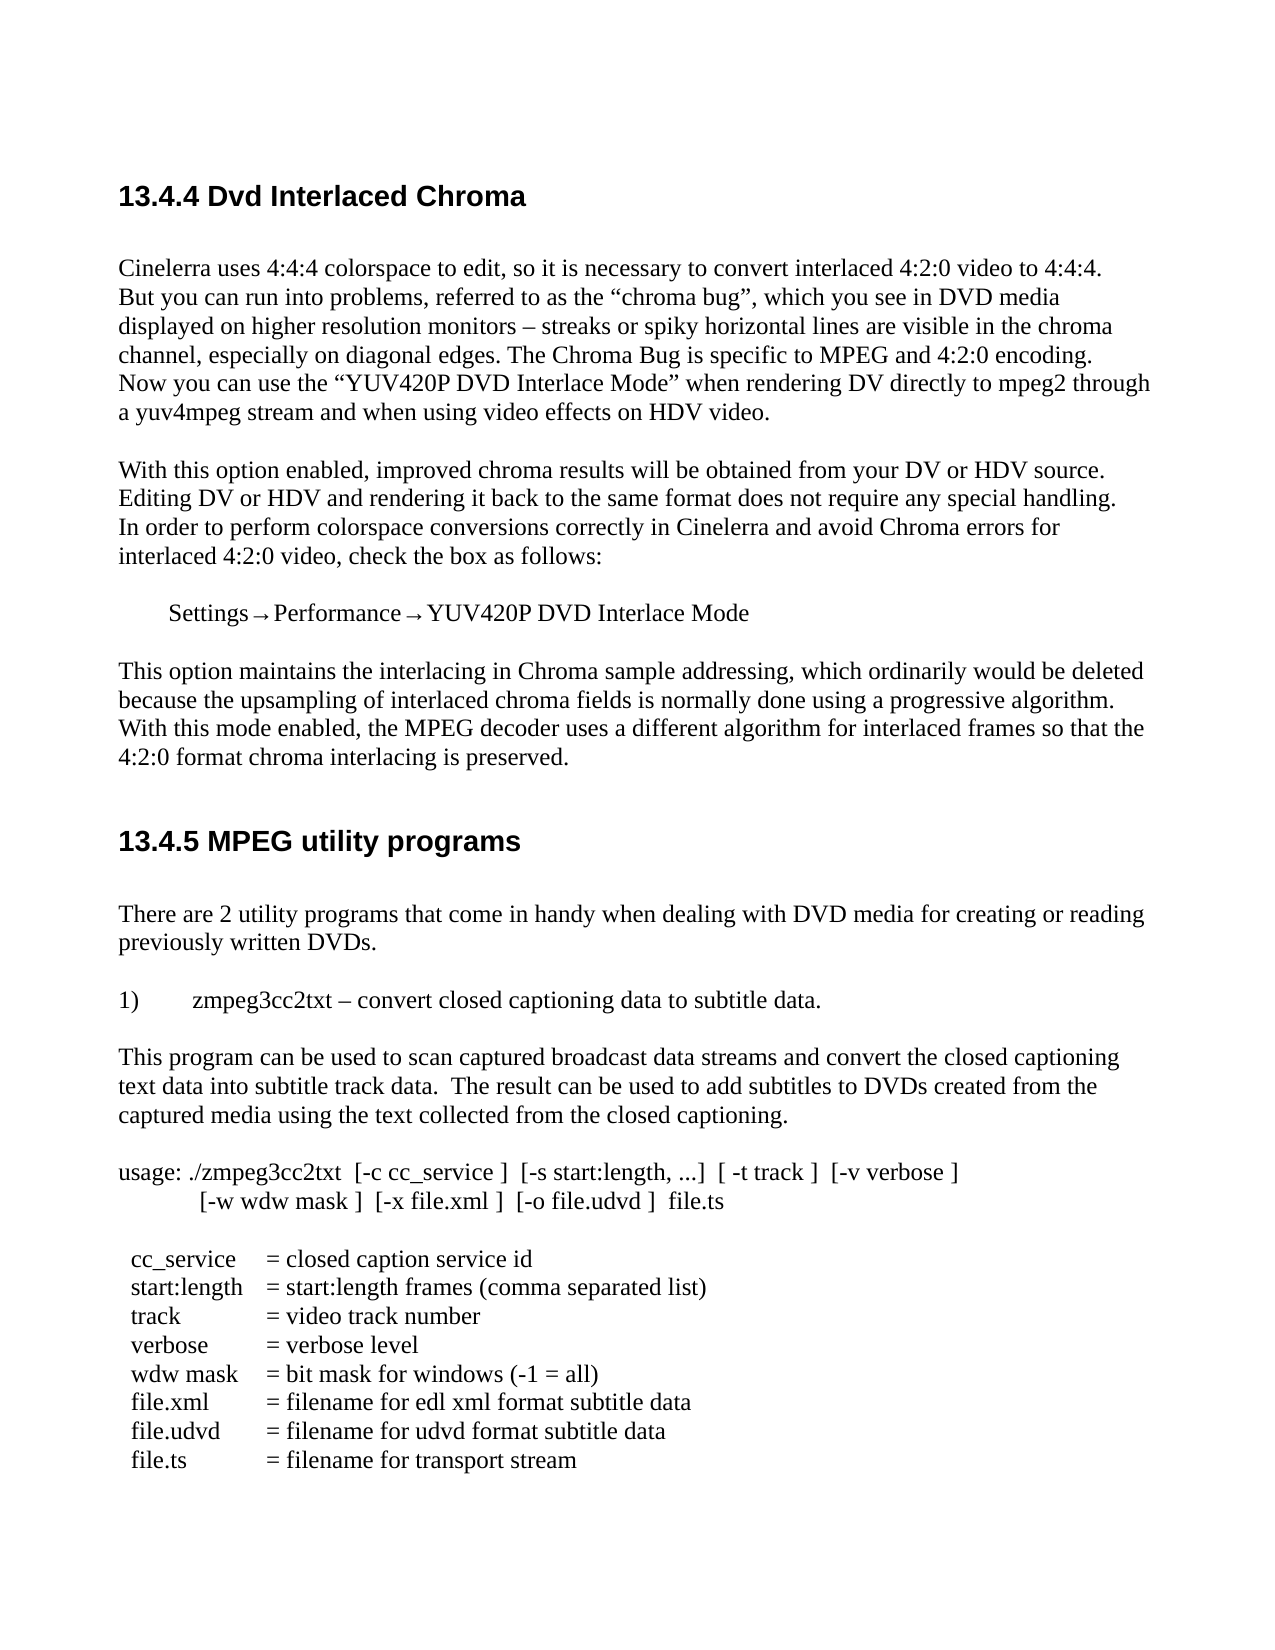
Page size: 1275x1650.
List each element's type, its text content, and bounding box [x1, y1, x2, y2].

text There are 2 utility programs that come in handy when dealing with DVD media for creating or reading previously written DVDs. [118, 899, 1157, 956]
text start:length = start:length frames (comma separated list) [118, 1272, 1157, 1301]
text 4:2:0 format chroma interlacing is preserved. [118, 742, 1157, 771]
text In order to perform colorspace conversions correctly in Cinelerra and avoid Chroma errors for [118, 512, 1157, 541]
text channel, especially on diagonal edges. The Chroma Bug is specific to MPEG and 4:2:0 encoding. [118, 340, 1157, 368]
subtitle 13.4.5 MPEG utility programs [118, 824, 1157, 857]
text because the upsampling of interlaced chroma fields is normally done using a progressive algorithm. [118, 685, 1157, 713]
text Cinelerra uses 4:4:4 colorspace to edit, so it is necessary to convert interlaced 4:2:0 video to 4:4:4. [118, 253, 1157, 282]
text a yuv4mpeg stream and when using video effects on HDV video. [118, 397, 1157, 426]
text usage: ./zmpeg3cc2txt [-c cc_service ] [-s start:length, ...] [ -t track ] [-v verbose ] [118, 1157, 1157, 1186]
text With this mode enabled, the MPEG decoder uses a different algorithm for interlaced frames so that the [118, 713, 1157, 742]
text file.ts = filename for transport stream [118, 1445, 1157, 1474]
text With this option enabled, improved chroma results will be obtained from your DV or HDV source. [118, 455, 1157, 483]
text Editing DV or HDV and rendering it back to the same format does not require any special handling. [118, 483, 1157, 512]
text [-w wdw mask ] [-x file.xml ] [-o file.udvd ] file.ts [118, 1186, 1157, 1215]
text wdw mask = bit mask for windows (-1 = all) [118, 1359, 1157, 1387]
text interlaced 4:2:0 video, check the box as follows: [118, 541, 1157, 570]
text displayed on higher resolution monitors – streaks or spiky horizontal lines are visible in the chroma [118, 311, 1157, 340]
text Settings→Performance→YUV420P DVD Interlace Mode [118, 598, 1157, 627]
text This program can be used to scan captured broadcast data streams and convert the closed captioning text data into subtitle track data. The result can be used to add subtitles to DVDs created from the captured media using the text collected from the closed captioning. [118, 1042, 1157, 1129]
text cc_service = closed caption service id [118, 1244, 1157, 1272]
text Now you can use the “YUV420P DVD Interlace Mode” when rendering DV directly to mpeg2 through [118, 368, 1157, 397]
text file.udvd = filename for udvd format subtitle data [118, 1416, 1157, 1445]
text This option maintains the interlacing in Chroma sample addressing, which ordinarily would be deleted [118, 656, 1157, 685]
text file.xml = filename for edl xml format subtitle data [118, 1387, 1157, 1416]
text But you can run into problems, referred to as the “chroma bug”, which you see in DVD media [118, 282, 1157, 311]
text verbose = verbose level [118, 1330, 1157, 1359]
text track = video track number [118, 1301, 1157, 1330]
text 1) zmpeg3cc2txt – convert closed captioning data to subtitle data. [118, 985, 1157, 1014]
subtitle 13.4.4 Dvd Interlaced Chroma [118, 179, 1157, 212]
